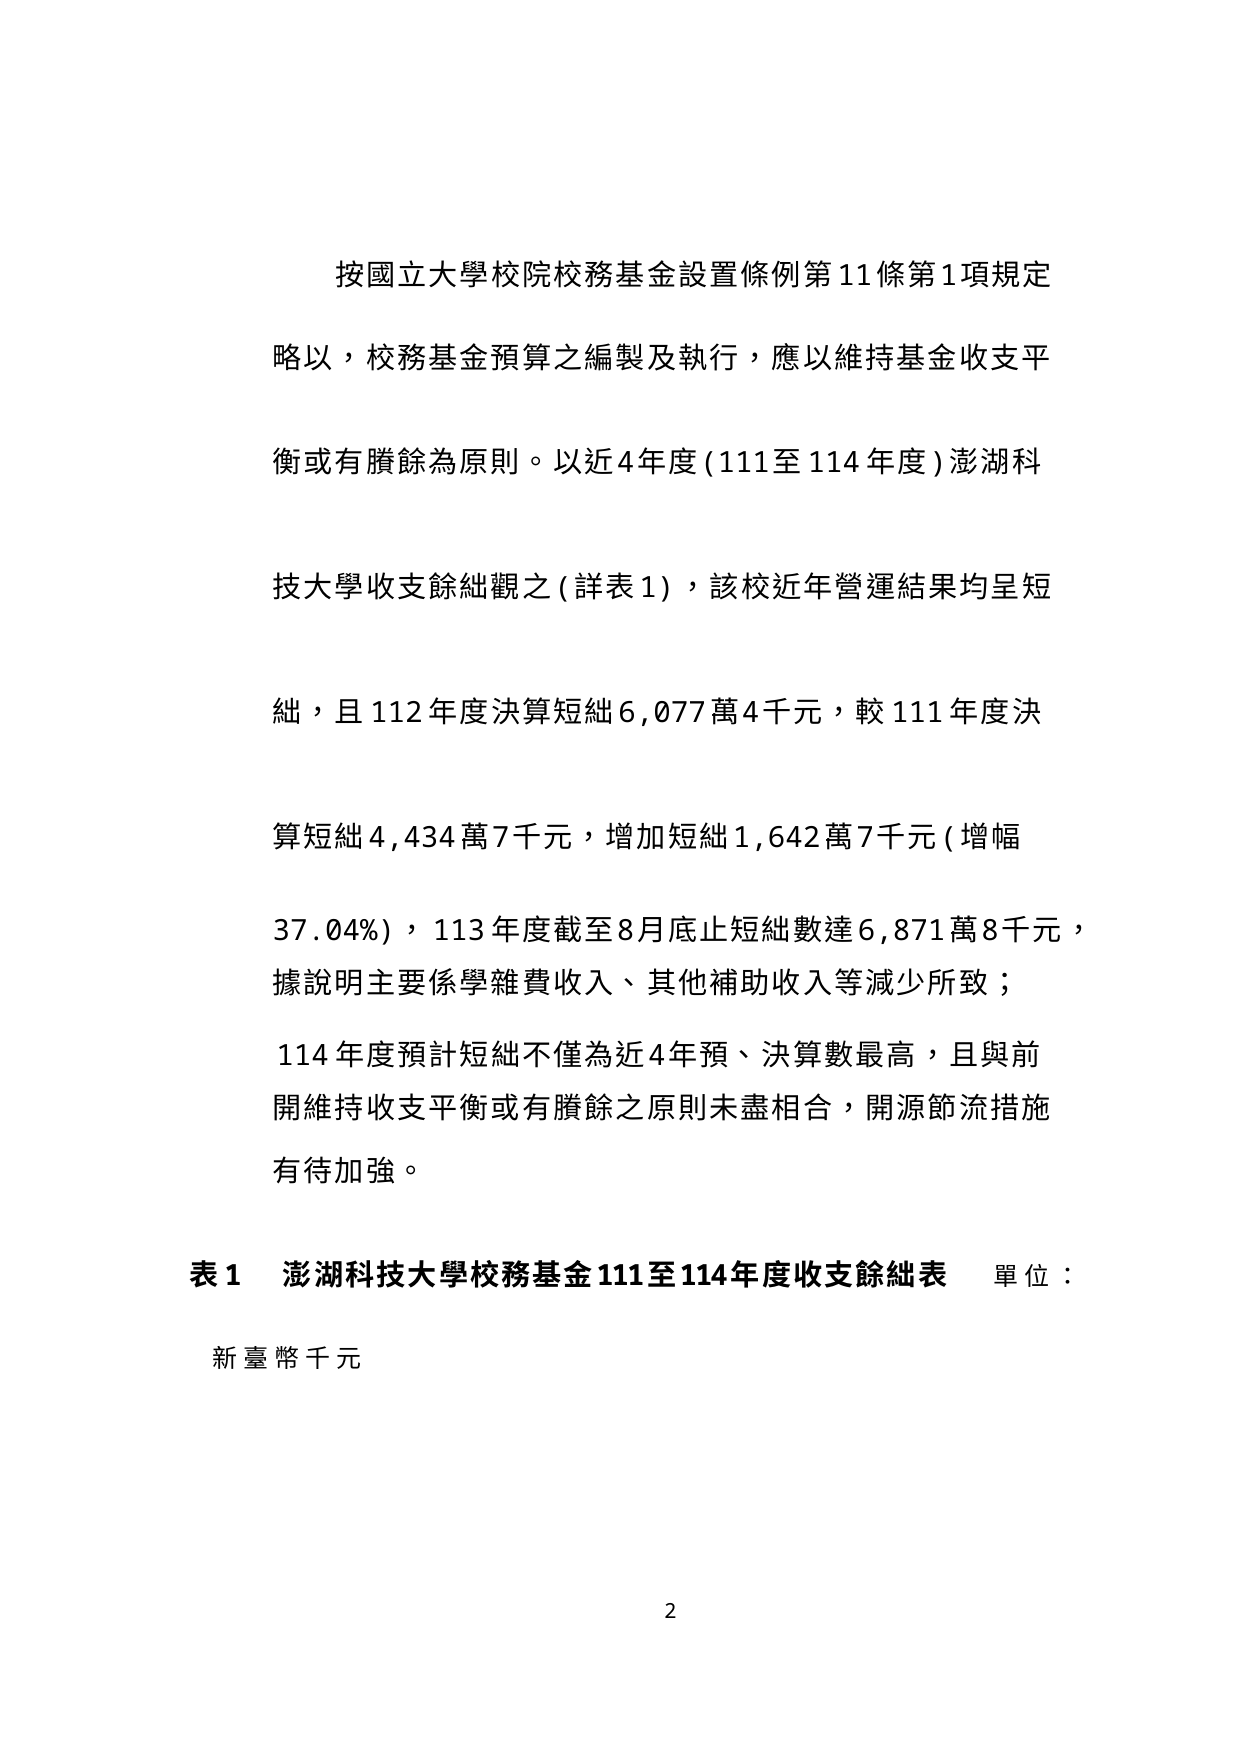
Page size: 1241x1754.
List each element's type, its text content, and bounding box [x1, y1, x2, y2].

text 表1 澎湖科技大學校務基金111至114年度收支餘絀表 單位：新臺幣千元 [178, 1189, 1063, 1377]
text 按國立大學校院校務基金設置條例第11條第1項規定略以，校務基金預算之編製及執行，應以維持基金收支平衡或有賸餘為原則。以近4年度(111至114年度)澎湖科技大學收支餘絀觀之(詳表1)，該校近年營運結果均呈短絀，且112年度決算短絀6,077萬4千元，較111年度決算短絀4,434萬7千元，增加短絀1,642萬7千元(增幅37.04%)，113年度截至8月底止短絀數達6,871萬8千元，據說明主要係學雜費收入、其他補助收入等減少所致；114年度預計短絀不僅為近4年預、決算數最高，且與前開維持收支平衡或有賸餘之原則未盡相合，開源節流措施有待加強。 [266, 189, 1063, 1189]
